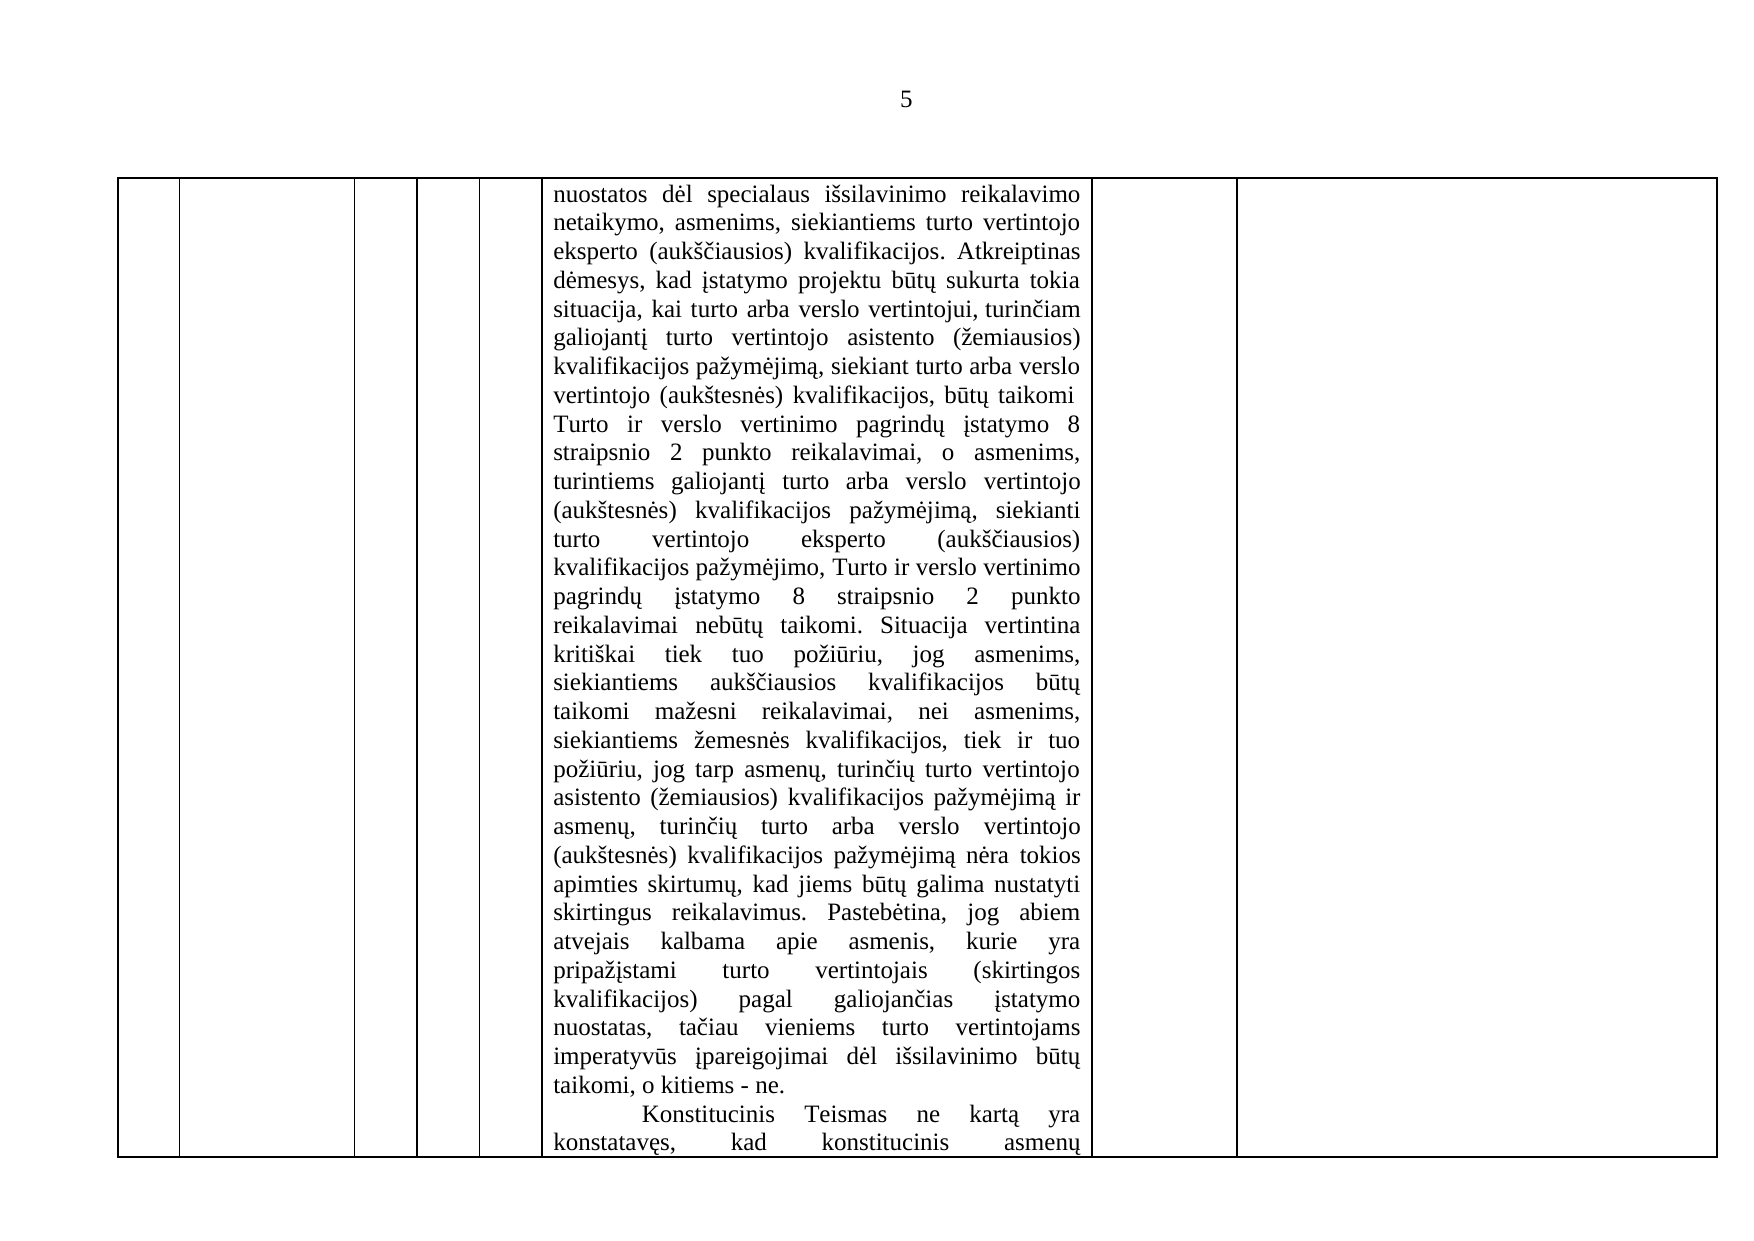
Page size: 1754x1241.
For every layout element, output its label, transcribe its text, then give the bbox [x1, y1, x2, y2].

table_cell nuostatos dėl specialaus išsilavinimo reikalavimo netaikymo, asmenims, siekiantiems turto vertintojo eksperto (aukščiausios) kvalifikacijos. Atkreiptinas dėmesys, kad įstatymo projektu būtų sukurta tokia situacija, kai turto arba verslo vertintojui, turinčiam galiojantį turto vertintojo asistento (žemiausios) kvalifikacijos pažymėjimą, siekiant turto arba verslo vertintojo (aukštesnės) kvalifikacijos, būtų taikomi Turto ir verslo vertinimo pagrindų įstatymo 8 straipsnio 2 punkto reikalavimai, o asmenims, turintiems galiojantį turto arba verslo vertintojo (aukštesnės) kvalifikacijos pažymėjimą, siekianti turto vertintojo eksperto (aukščiausios) kvalifikacijos pažymėjimo, Turto ir verslo vertinimo pagrindų įstatymo 8 straipsnio 2 punkto reikalavimai nebūtų taikomi. Situacija vertintina kritiškai tiek tuo požiūriu, jog asmenims, siekiantiems aukščiausios kvalifikacijos būtų taikomi mažesni reikalavimai, nei asmenims, siekiantiems žemesnės kvalifikacijos, tiek ir tuo požiūriu, jog tarp asmenų, turinčių turto vertintojo asistento (žemiausios) kvalifikacijos pažymėjimą ir asmenų, turinčių turto arba verslo vertintojo (aukštesnės) kvalifikacijos pažymėjimą nėra tokios apimties skirtumų, kad jiems būtų galima nustatyti skirtingus reikalavimus. Pastebėtina, jog abiem atvejais kalbama apie asmenis, kurie yra pripažįstami turto vertintojais (skirtingos kvalifikacijos) pagal galiojančias įstatymo nuostatas, tačiau vieniems turto vertintojams imperatyvūs įpareigojimai dėl išsilavinimo būtų taikomi, o kitiems - ne. Konstitucinis Teismas ne kartą yra konstatavęs, kad konstitucinis asmenų [543, 179, 1091, 1156]
table_cell [355, 179, 416, 1156]
table_cell [418, 179, 479, 1156]
table_cell [119, 179, 179, 1156]
table_cell [180, 179, 354, 1156]
table_cell [480, 179, 541, 1156]
table_cell [1093, 179, 1236, 1156]
table_cell [1238, 179, 1716, 1156]
